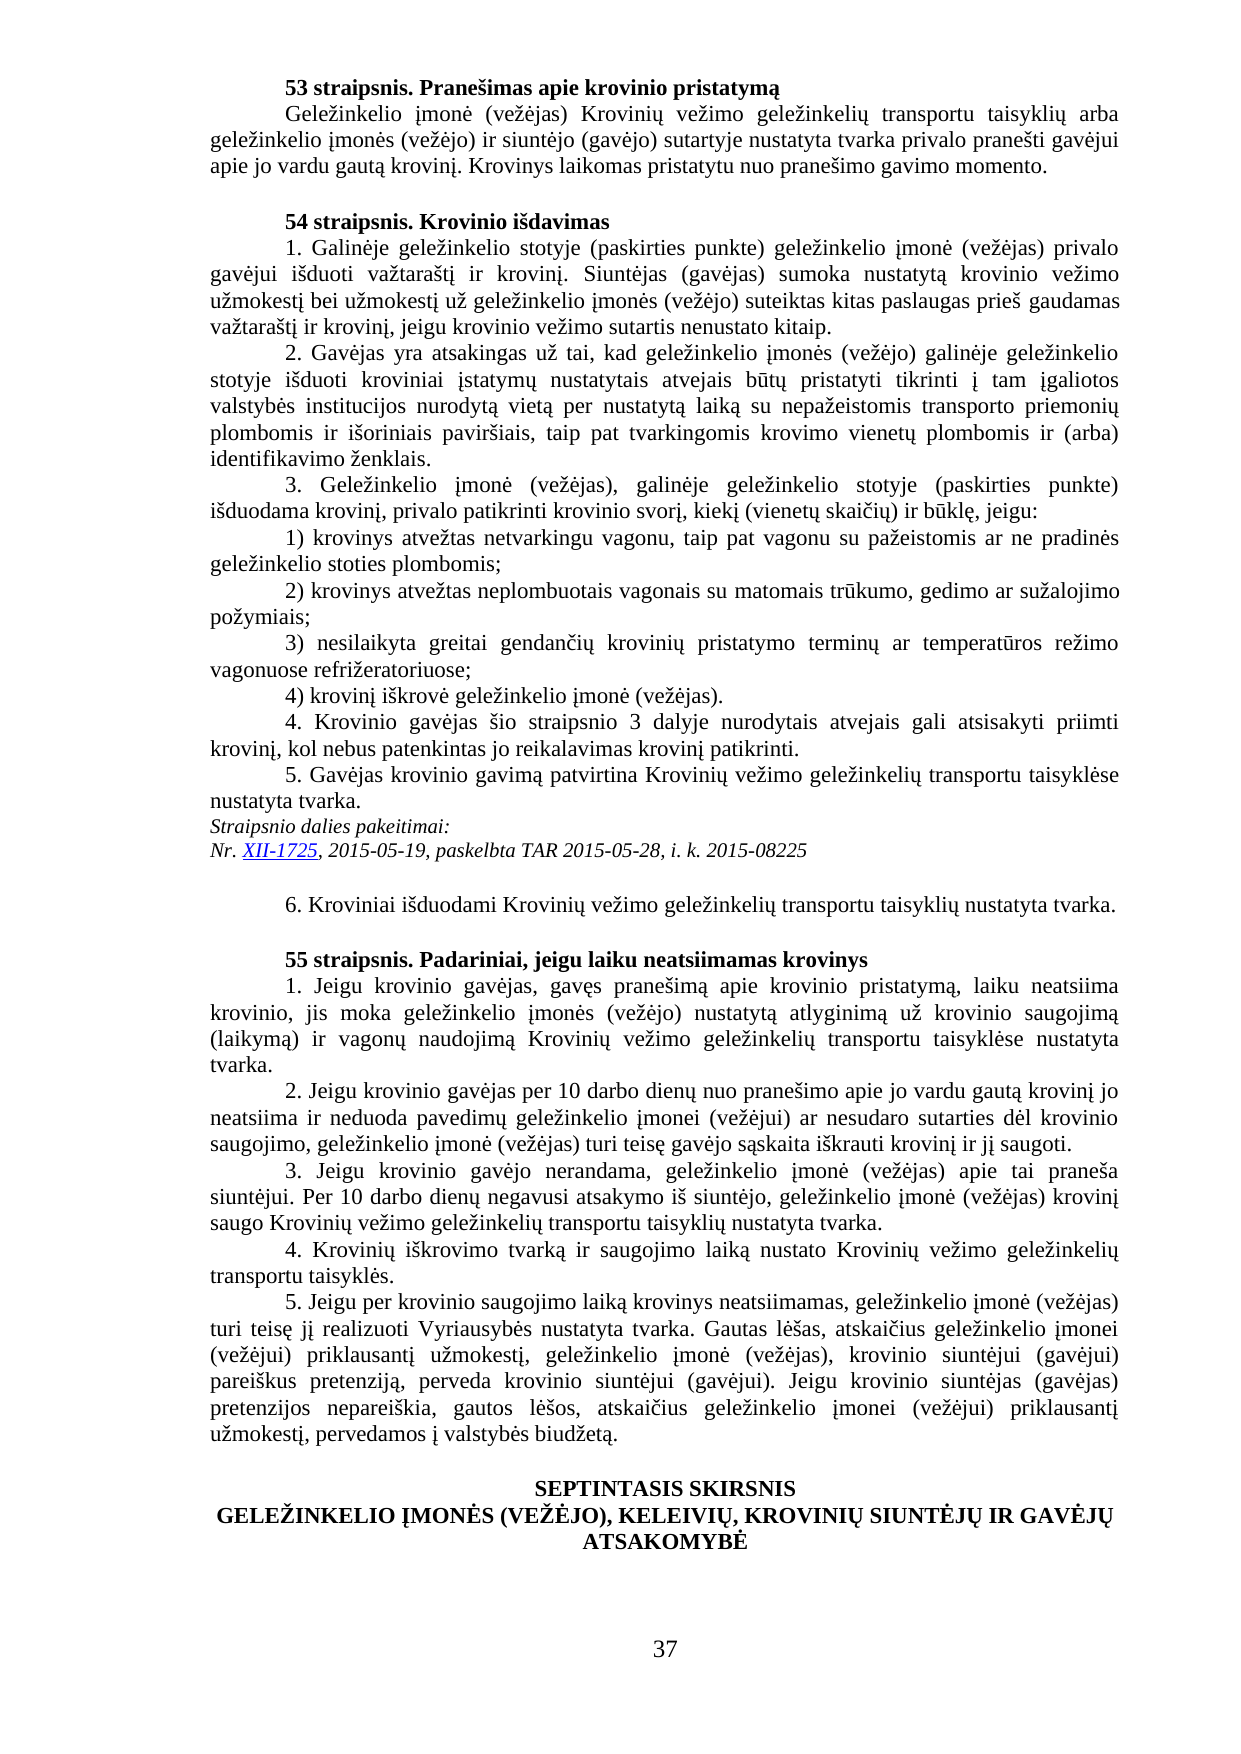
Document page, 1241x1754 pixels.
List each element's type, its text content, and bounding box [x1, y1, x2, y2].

text 5. Jeigu per krovinio saugojimo laiką krovinys neatsiimamas, geležinkelio įmonė (vežėjas) turi teisę jį realizuoti Vyriausybės nustatyta tvarka. Gautas lėšas, atskaičius geležinkelio įmonei (vežėjui) priklausantį užmokestį, geležinkelio įmonė (vežėjas), krovinio siuntėjui (gavėjui) pareiškus pretenziją, perveda krovinio siuntėjui (gavėjui). Jeigu krovinio siuntėjas (gavėjas) pretenzijos nepareiškia, gautos lėšos, atskaičius geležinkelio įmonei (vežėjui) priklausantį užmokestį, pervedamos į valstybės biudžetą. [210, 1288, 1120, 1447]
text 6. Kroviniai išduodami Krovinių vežimo geležinkelių transportu taisyklių nustatyta tvarka. [210, 891, 1120, 917]
text 4. Krovinio gavėjas šio straipsnio 3 dalyje nurodytais atvejais gali atsisakyti priimti krovinį, kol nebus patenkintas jo reikalavimas krovinį patikrinti. [210, 708, 1120, 761]
text 3) nesilaikyta greitai gendančių krovinių pristatymo terminų ar temperatūros režimo vagonuose refrižeratoriuose; [210, 629, 1120, 682]
text 54 straipsnis. Krovinio išdavimas [210, 208, 1120, 234]
text 4. Krovinių iškrovimo tvarką ir saugojimo laiką nustato Krovinių vežimo geležinkelių transportu taisyklės. [210, 1236, 1120, 1288]
text 1. Galinėje geležinkelio stotyje (paskirties punkte) geležinkelio įmonė (vežėjas) privalo gavėjui išduoti važtaraštį ir krovinį. Siuntėjas (gavėjas) sumoka nustatytą krovinio vežimo užmokestį bei užmokestį už geležinkelio įmonės (vežėjo) suteiktas kitas paslaugas prieš gaudamas važtaraštį ir krovinį, jeigu krovinio vežimo sutartis nenustato kitaip. [210, 234, 1120, 339]
text Geležinkelio įmonė (vežėjas) Krovinių vežimo geležinkelių transportu taisyklių arba geležinkelio įmonės (vežėjo) ir siuntėjo (gavėjo) sutartyje nustatyta tvarka privalo pranešti gavėjui apie jo vardu gautą krovinį. Krovinys laikomas pristatytu nuo pranešimo gavimo momento. [210, 100, 1120, 179]
text 2) krovinys atvežtas neplombuotais vagonais su matomais trūkumo, gedimo ar sužalojimo požymiais; [210, 577, 1120, 629]
text 4) krovinį iškrovė geležinkelio įmonė (vežėjas). [210, 682, 1120, 708]
text 2. Gavėjas yra atsakingas už tai, kad geležinkelio įmonės (vežėjo) galinėje geležinkelio stotyje išduoti kroviniai įstatymų nustatytais atvejais būtų pristatyti tikrinti į tam įgaliotos valstybės institucijos nurodytą vietą per nustatytą laiką su nepažeistomis transporto priemonių plombomis ir išoriniais paviršiais, taip pat tvarkingomis krovimo vienetų plombomis ir (arba) identifikavimo ženklais. [210, 339, 1120, 471]
text Nr. XII-1725, 2015-05-19, paskelbta TAR 2015-05-28, i. k. 2015-08225 [210, 838, 1120, 862]
text 3. Jeigu krovinio gavėjo nerandama, geležinkelio įmonė (vežėjas) apie tai praneša siuntėjui. Per 10 darbo dienų negavusi atsakymo iš siuntėjo, geležinkelio įmonė (vežėjas) krovinį saugo Krovinių vežimo geležinkelių transportu taisyklių nustatyta tvarka. [210, 1157, 1120, 1236]
text SEPTINTASIS SKIRSNIS [210, 1475, 1120, 1502]
text 1. Jeigu krovinio gavėjas, gavęs pranešimą apie krovinio pristatymą, laiku neatsiima krovinio, jis moka geležinkelio įmonės (vežėjo) nustatytą atlyginimą už krovinio saugojimą (laikymą) ir vagonų naudojimą Krovinių vežimo geležinkelių transportu taisyklėse nustatyta tvarka. [210, 972, 1120, 1078]
text 1) krovinys atvežtas netvarkingu vagonu, taip pat vagonu su pažeistomis ar ne pradinės geležinkelio stoties plombomis; [210, 524, 1120, 577]
text 5. Gavėjas krovinio gavimą patvirtina Krovinių vežimo geležinkelių transportu taisyklėse nustatyta tvarka. [210, 761, 1120, 814]
text 2. Jeigu krovinio gavėjas per 10 darbo dienų nuo pranešimo apie jo vardu gautą krovinį jo neatsiima ir neduoda pavedimų geležinkelio įmonei (vežėjui) ar nesudaro sutarties dėl krovinio saugojimo, geležinkelio įmonė (vežėjas) turi teisę gavėjo sąskaita iškrauti krovinį ir jį saugoti. [210, 1078, 1120, 1157]
text Straipsnio dalies pakeitimai: [210, 814, 1120, 838]
text 3. Geležinkelio įmonė (vežėjas), galinėje geležinkelio stotyje (paskirties punkte) išduodama krovinį, privalo patikrinti krovinio svorį, kiekį (vienetų skaičių) ir būklę, jeigu: [210, 471, 1120, 524]
text GELEŽINKELIO ĮMONĖS (VEŽĖJO), KELEIVIŲ, KROVINIŲ SIUNTĖJŲ IR GAVĖJŲ ATSAKOMYBĖ [210, 1502, 1120, 1554]
text 53 straipsnis. Pranešimas apie krovinio pristatymą [210, 73, 1120, 100]
text 55 straipsnis. Padariniai, jeigu laiku neatsiimamas krovinys [210, 946, 1120, 972]
